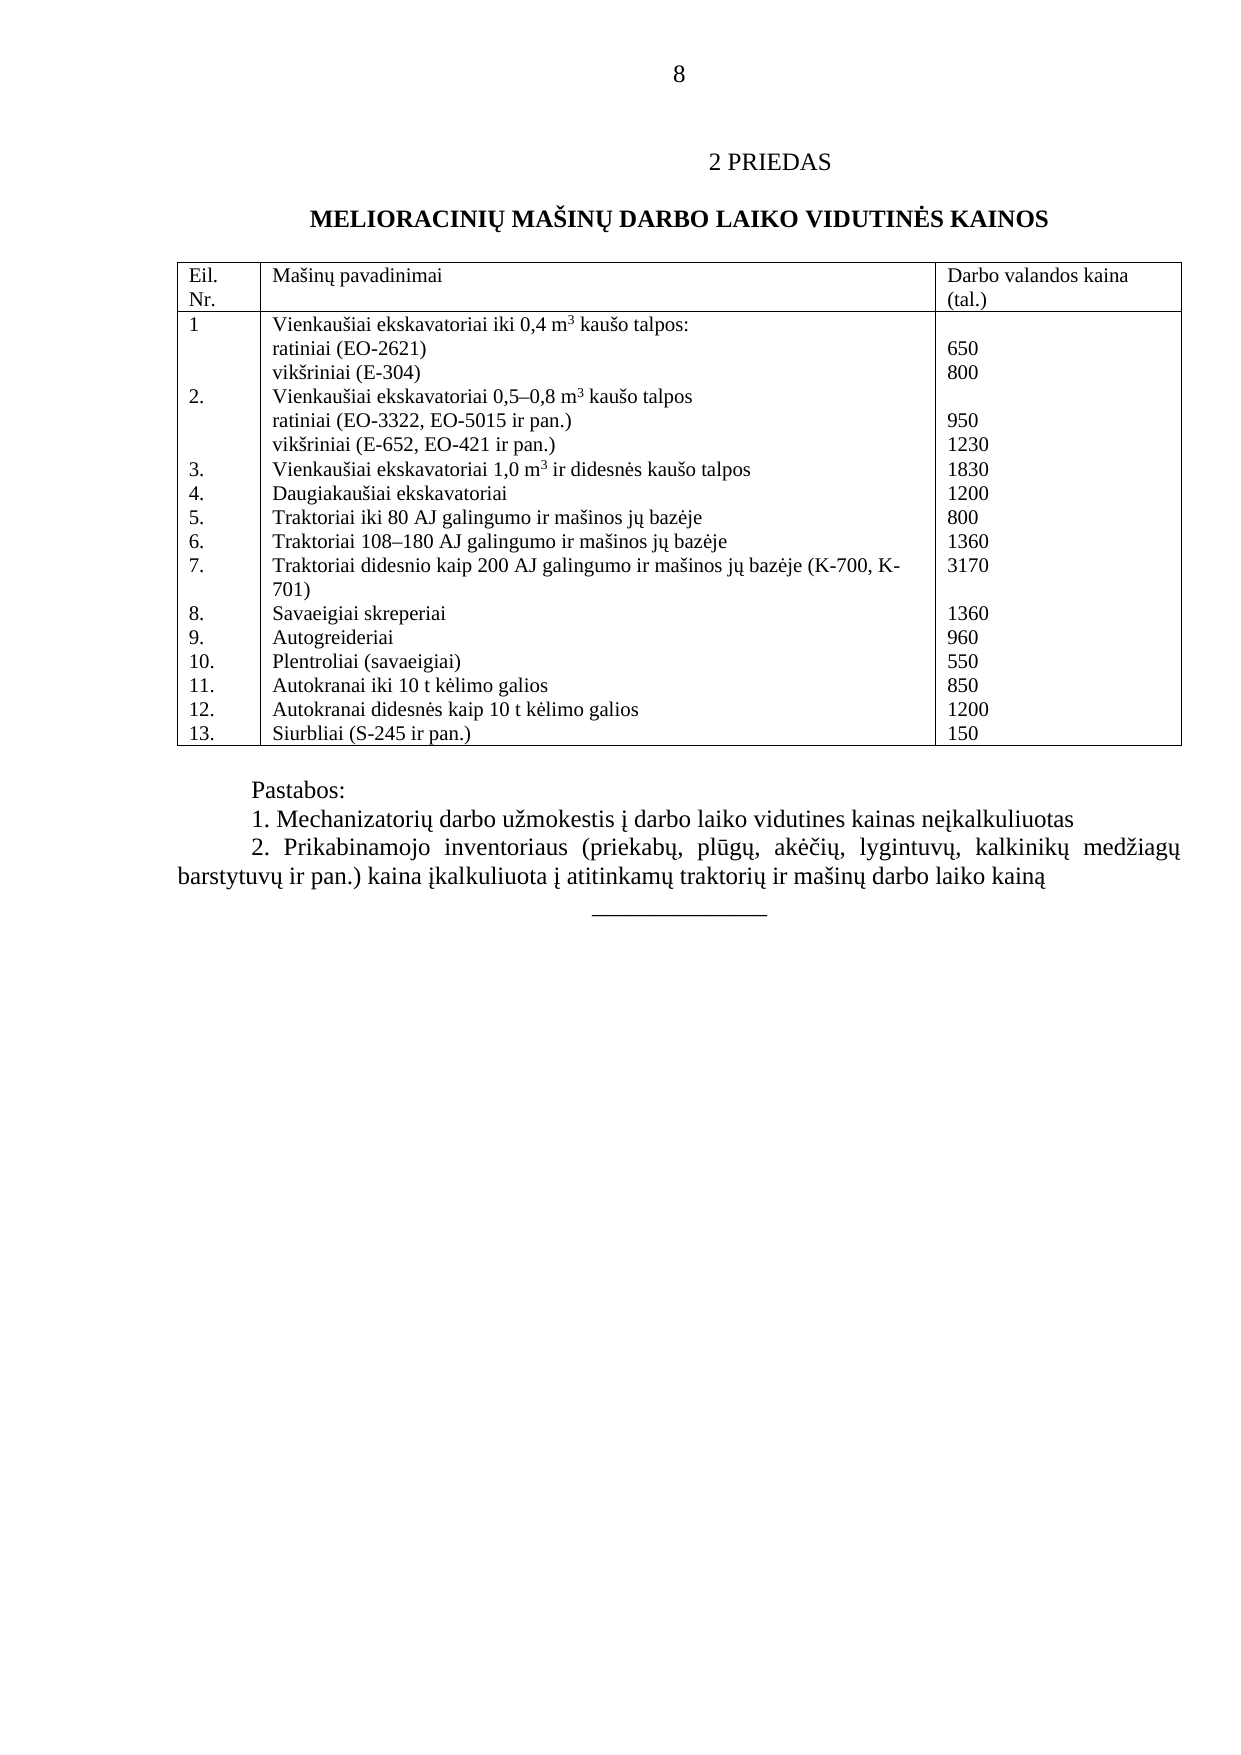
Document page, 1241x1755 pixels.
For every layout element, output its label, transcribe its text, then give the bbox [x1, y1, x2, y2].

table_cell [178, 433, 260, 456]
text Pastabos: [177, 775, 1181, 804]
table_cell 1830 [936, 456, 1181, 481]
table_cell Plentroliai (savaeigiai) [261, 649, 935, 673]
table_cell Vienkaušiai ekskavatoriai 0,5–0,8 m3 kaušo talpos [261, 384, 935, 408]
table_cell 1200 [936, 481, 1181, 504]
text MELIORACINIŲ MAŠINŲ DARBO LAIKO VIDUTINĖS KAINOS [177, 204, 1181, 233]
table_cell 5. [178, 505, 260, 529]
table_cell 7. [178, 553, 260, 601]
table_cell 3170 [936, 553, 1181, 601]
table_cell Traktoriai iki 80 AJ galingumo ir mašinos jų bazėje [261, 505, 935, 529]
table_cell [936, 384, 1181, 408]
table_cell ratiniai (EO-2621) [261, 336, 935, 360]
table_cell Savaeigiai skreperiai [261, 601, 935, 625]
table_cell 4. [178, 481, 260, 504]
table_cell 1230 [936, 433, 1181, 456]
table_cell Autokranai iki 10 t kėlimo galios [261, 673, 935, 697]
text 2. Prikabinamojo inventoriaus (priekabų, plūgų, akėčių, lygintuvų, kalkinikų medžiagų barstytuvų ir pan.) kaina įkalkuliuota į atitinkamų traktorių ir mašinų darbo laiko kainą [177, 832, 1181, 890]
text ______________ [177, 890, 1181, 919]
table_cell 11. [178, 673, 260, 697]
table_cell 1360 [936, 601, 1181, 625]
table_cell Siurbliai (S-245 ir pan.) [261, 721, 935, 745]
table_cell 1 [178, 312, 260, 336]
table_cell 800 [936, 505, 1181, 529]
table_cell Autokranai didesnės kaip 10 t kėlimo galios [261, 697, 935, 721]
table_cell Traktoriai didesnio kaip 200 AJ galingumo ir mašinos jų bazėje (K-700, K-701) [261, 553, 935, 601]
table_cell [936, 312, 1181, 336]
table_cell vikšriniai (E-304) [261, 360, 935, 384]
table_cell 960 [936, 625, 1181, 649]
table_cell Daugiakaušiai ekskavatoriai [261, 481, 935, 504]
table_header Mašinų pavadinimai [261, 263, 935, 311]
table_cell 850 [936, 673, 1181, 697]
text 1. Mechanizatorių darbo užmokestis į darbo laiko vidutines kainas neįkalkuliuotas [177, 804, 1181, 832]
table_cell 950 [936, 408, 1181, 432]
table_cell Vienkaušiai ekskavatoriai iki 0,4 m3 kaušo talpos: [261, 312, 935, 336]
table_cell 2. [178, 384, 260, 408]
table_cell 3. [178, 456, 260, 481]
table_cell ratiniai (EO-3322, EO-5015 ir pan.) [261, 408, 935, 432]
table_cell Vienkaušiai ekskavatoriai 1,0 m3 ir didesnės kaušo talpos [261, 456, 935, 481]
table_cell 8. [178, 601, 260, 625]
table_header Darbo valandos kaina (tal.) [936, 263, 1181, 311]
table_cell [178, 360, 260, 384]
table_cell 800 [936, 360, 1181, 384]
table_cell vikšriniai (E-652, EO-421 ir pan.) [261, 433, 935, 456]
table_cell Traktoriai 108–180 AJ galingumo ir mašinos jų bazėje [261, 529, 935, 553]
text 2 PRIEDAS [177, 147, 1181, 176]
table_cell 1200 [936, 697, 1181, 721]
table_header Eil. Nr. [178, 263, 260, 311]
table_cell Autogreideriai [261, 625, 935, 649]
table_cell 6. [178, 529, 260, 553]
table_cell [178, 336, 260, 360]
table_cell 13. [178, 721, 260, 745]
table_cell 1360 [936, 529, 1181, 553]
table_cell 10. [178, 649, 260, 673]
table_cell 550 [936, 649, 1181, 673]
table_cell 150 [936, 721, 1181, 745]
table_cell 9. [178, 625, 260, 649]
table_cell 12. [178, 697, 260, 721]
table_cell 650 [936, 336, 1181, 360]
table_cell [178, 408, 260, 432]
